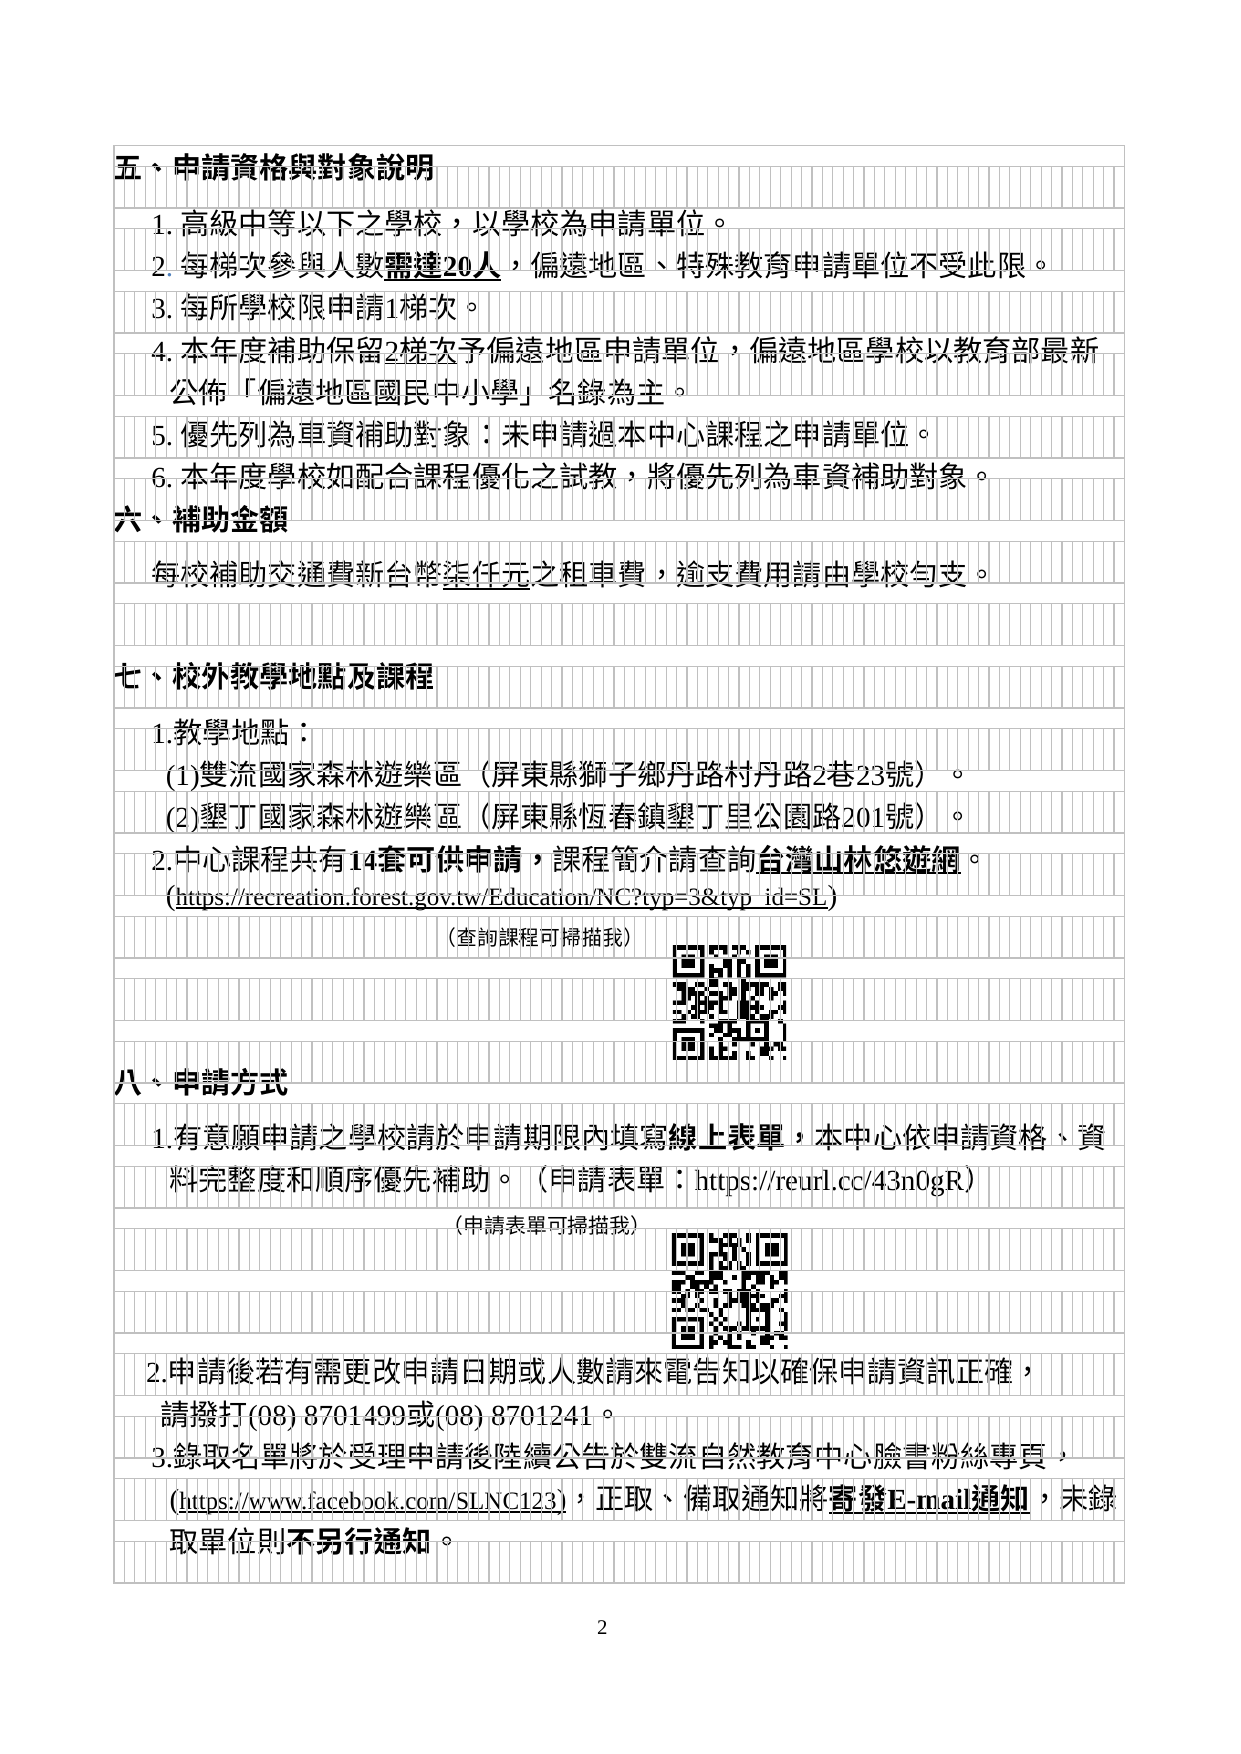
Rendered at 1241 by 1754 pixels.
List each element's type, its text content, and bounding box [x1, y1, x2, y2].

text （申請表單可掃描我） [323, 1292, 332, 1332]
text 3. 每所學校限申請1梯次。 [927, 292, 936, 327]
text （申請表單可掃描我） [594, 1229, 603, 1270]
text 1.教學地點： [1052, 729, 1061, 752]
text （申請表單可掃描我） [427, 1229, 436, 1270]
picture [781, 945, 787, 957]
text （查詢課程可掃描我） [219, 917, 228, 957]
text （查詢課程可掃描我） [1073, 979, 1082, 1020]
text 六、補助金額 [1094, 496, 1103, 520]
text （申請表單可掃描我） [979, 1229, 988, 1270]
text （申請表單可掃描我） [813, 1229, 822, 1270]
text 1.教學地點： [156, 729, 166, 752]
text 八、申請方式 [260, 1059, 270, 1073]
text 六、補助金額 [365, 496, 374, 520]
text 八、申請方式 [167, 1059, 176, 1082]
text （查詢課程可掃描我） [1063, 917, 1072, 957]
text 六、補助金額 [302, 496, 311, 520]
text 七、校外教學地點及課程 [177, 667, 186, 696]
text 1.教學地點： [542, 729, 551, 752]
text 八、申請方式 [688, 1060, 697, 1082]
text 八、申請方式 [1052, 1059, 1061, 1082]
text 六、補助金額 [469, 496, 478, 520]
picture [688, 1292, 697, 1332]
text 八、申請方式 [510, 1059, 520, 1082]
text （申請表單可掃描我） [917, 1292, 926, 1332]
text 3. 每所學校限申請1梯次。 [583, 292, 593, 327]
text （申請表單可掃描我） [427, 1292, 436, 1332]
text （查詢課程可掃描我） [906, 979, 916, 1020]
text （查詢課程可掃描我） [156, 979, 166, 1020]
text （申請表單可掃描我） [1073, 1229, 1082, 1270]
text 七、校外教學地點及課程 [1031, 667, 1041, 696]
text 3. 每所學校限申請1梯次。 [219, 292, 228, 327]
text 八、申請方式 [781, 1059, 791, 1082]
text 七、校外教學地點及課程 [604, 667, 613, 696]
text 1.教學地點： [583, 729, 593, 752]
text （申請表單可掃描我） [500, 1292, 509, 1332]
text 1.教學地點： [792, 729, 801, 752]
text （申請表單可掃描我） [490, 1292, 499, 1332]
text （申請表單可掃描我） [990, 1292, 999, 1332]
text 七、校外教學地點及課程 [938, 667, 947, 696]
text （申請表單可掃描我） [406, 1229, 416, 1270]
text （申請表單可掃描我） [344, 1229, 353, 1270]
text （查詢課程可掃描我） [823, 979, 832, 1020]
text （申請表單可掃描我） [292, 1229, 301, 1270]
text 3. 每所學校限申請1梯次。 [958, 292, 968, 327]
text 七、校外教學地點及課程 [781, 667, 791, 696]
text （申請表單可掃描我） [198, 1229, 207, 1270]
text 3. 每所學校限申請1梯次。 [1021, 292, 1030, 327]
text 3. 每所學校限申請1梯次。 [969, 292, 978, 327]
text 六、補助金額 [719, 496, 728, 520]
text 1.教學地點： [292, 729, 301, 752]
text （查詢課程可掃描我） [625, 917, 634, 957]
text 1.教學地點： [760, 729, 770, 752]
picture [688, 1042, 697, 1060]
text （查詢課程可掃描我） [635, 917, 645, 957]
text 1.教學地點： [979, 729, 988, 752]
text （查詢課程可掃描我） [927, 917, 936, 957]
text 六、補助金額 [625, 496, 634, 520]
text （申請表單可掃描我） [542, 1229, 551, 1270]
text （申請表單可掃描我） [1052, 1229, 1061, 1270]
text 六、補助金額 [354, 496, 363, 520]
text 八、申請方式 [625, 1059, 634, 1082]
text （申請表單可掃描我） [510, 1229, 520, 1270]
text 1.教學地點： [375, 729, 384, 752]
text 1.教學地點： [260, 729, 270, 752]
text （查詢課程可掃描我） [833, 979, 843, 1020]
text 七、校外教學地點及課程 [948, 667, 957, 696]
text （申請表單可掃描我） [156, 1292, 166, 1332]
text （申請表單可掃描我） [823, 1229, 832, 1270]
text （申請表單可掃描我） [802, 1229, 811, 1270]
text 八、申請方式 [125, 1059, 134, 1082]
text 3. 每所學校限申請1梯次。 [151, 285, 1124, 291]
text 八、申請方式 [240, 1059, 249, 1073]
text 七、校外教學地點及課程 [625, 667, 634, 696]
text 六、補助金額 [208, 496, 218, 520]
text （申請表單可掃描我） [646, 1229, 655, 1270]
text （查詢課程可掃描我） [906, 917, 916, 957]
text 3. 每所學校限申請1梯次。 [844, 292, 853, 327]
text 八、申請方式 [656, 1059, 666, 1082]
text （申請表單可掃描我） [788, 1271, 1124, 1291]
text （查詢課程可掃描我） [948, 979, 957, 1020]
text （申請表單可掃描我） [271, 1229, 280, 1270]
text 3. 每所學校限申請1梯次。 [490, 292, 499, 327]
picture [671, 1292, 676, 1332]
text 六、補助金額 [177, 496, 186, 518]
text （查詢課程可掃描我） [646, 979, 655, 1020]
text （申請表單可掃描我） [438, 1292, 447, 1332]
text 六、補助金額 [760, 496, 770, 520]
text （申請表單可掃描我） [583, 1229, 593, 1270]
text （查詢課程可掃描我） [896, 917, 905, 957]
text （查詢課程可掃描我） [208, 917, 218, 957]
text （查詢課程可掃描我） [271, 979, 280, 1020]
text 3. 每所學校限申請1梯次。 [948, 292, 957, 327]
text （查詢課程可掃描我） [448, 979, 457, 1020]
picture [698, 1292, 707, 1332]
text （查詢課程可掃描我） [1010, 917, 1020, 957]
text （申請表單可掃描我） [1094, 1229, 1103, 1270]
text 六、補助金額 [125, 496, 134, 513]
text 六、補助金額 [563, 496, 572, 520]
text （查詢課程可掃描我） [427, 979, 436, 1020]
text （申請表單可掃描我） [250, 1229, 259, 1270]
text （申請表單可掃描我） [844, 1229, 853, 1270]
picture [729, 1292, 738, 1332]
text 1. 高級中等以下之學校，以學校為申請單位。 [538, 209, 601, 228]
text 1.教學地點： [917, 729, 926, 752]
text 六、補助金額 [1063, 496, 1072, 520]
text （查詢課程可掃描我） [302, 917, 311, 957]
text （查詢課程可掃描我） [510, 917, 520, 957]
text （查詢課程可掃描我） [396, 979, 405, 1020]
text （查詢課程可掃描我） [750, 917, 759, 945]
text （查詢課程可掃描我） [990, 917, 999, 957]
text 八、申請方式 [1083, 1059, 1093, 1082]
text （查詢課程可掃描我） [1042, 917, 1051, 957]
text （申請表單可掃描我） [615, 1229, 624, 1270]
text （查詢課程可掃描我） [969, 917, 978, 957]
text （查詢課程可掃描我） [365, 979, 374, 1020]
text 1.教學地點： [625, 729, 634, 752]
text （申請表單可掃描我） [510, 1292, 520, 1332]
text （查詢課程可掃描我） [531, 979, 541, 1020]
text 八、申請方式 [969, 1059, 978, 1082]
picture [719, 1233, 728, 1270]
text 1.教學地點： [281, 729, 291, 752]
text （查詢課程可掃描我） [563, 979, 572, 1020]
text 七、校外教學地點及課程 [833, 667, 843, 696]
text 1. 高級中等以下之學校，以學校為申請單位。 [283, 209, 419, 228]
text 七、校外教學地點及課程 [542, 667, 551, 696]
text 3. 每所學校限申請1梯次。 [1000, 292, 1009, 327]
text 七、校外教學地點及課程 [563, 667, 572, 696]
text 1.教學地點： [729, 729, 738, 752]
text （申請表單可掃描我） [229, 1229, 238, 1270]
text （申請表單可掃描我） [188, 1292, 197, 1332]
picture [771, 979, 780, 1020]
text 3. 每所學校限申請1梯次。 [1042, 292, 1051, 327]
picture [677, 1233, 686, 1270]
text （查詢課程可掃描我） [542, 979, 551, 1020]
text （查詢課程可掃描我） [354, 979, 363, 1020]
text （申請表單可掃描我） [260, 1229, 270, 1270]
text （查詢課程可掃描我） [885, 979, 895, 1020]
text （申請表單可掃描我） [188, 1229, 197, 1270]
text 八、申請方式 [281, 1059, 291, 1082]
text （申請表單可掃描我） [788, 1334, 1124, 1349]
text （查詢課程可掃描我） [521, 979, 530, 1020]
text （查詢課程可掃描我） [990, 979, 999, 1020]
text （查詢課程可掃描我） [438, 917, 447, 957]
text 六、補助金額 [1021, 496, 1030, 520]
text （查詢課程可掃描我） [198, 979, 207, 1020]
text 八、申請方式 [823, 1059, 832, 1082]
text 八、申請方式 [531, 1059, 541, 1082]
text 1.教學地點： [229, 729, 238, 752]
text （查詢課程可掃描我） [375, 979, 384, 1020]
text （申請表單可掃描我） [969, 1292, 978, 1332]
text （查詢課程可掃描我） [760, 917, 770, 945]
picture [760, 1233, 770, 1270]
text 八、申請方式 [135, 1059, 145, 1082]
text 3.錄取名單將於受理申請後陸續公告於雙流自然教育中心臉書粉絲專頁， (https://www.facebook.com/SLNC123)，正取、備取通知將寄發E-mail通知，未錄取單位則不另行通知。 [151, 1521, 1124, 1541]
picture [671, 1271, 788, 1291]
text 八、申請方式 [604, 1059, 613, 1082]
text （查詢課程可掃描我） [260, 979, 270, 1020]
text 六、補助金額 [406, 496, 416, 520]
text 八、申請方式 [229, 1059, 238, 1082]
text 1.教學地點： [646, 729, 655, 752]
text （查詢課程可掃描我） [552, 979, 561, 1020]
text （申請表單可掃描我） [365, 1292, 374, 1332]
text （查詢課程可掃描我） [844, 917, 853, 957]
text 3. 每所學校限申請1梯次。 [354, 292, 363, 327]
text （查詢課程可掃描我） [198, 917, 207, 957]
text 七、校外教學地點及課程 [792, 667, 801, 696]
picture [750, 979, 759, 1020]
picture [688, 1233, 697, 1270]
text （查詢課程可掃描我） [1063, 979, 1072, 1020]
text （申請表單可掃描我） [1073, 1292, 1082, 1332]
text （申請表單可掃描我） [417, 1229, 426, 1270]
text （申請表單可掃描我） [792, 1292, 801, 1332]
picture [708, 945, 718, 957]
text （查詢課程可掃描我） [792, 979, 801, 1020]
text （查詢課程可掃描我） [885, 917, 895, 957]
text 七、校外教學地點及課程 [531, 667, 541, 696]
text 七、校外教學地點及課程 [969, 667, 978, 696]
text 六、補助金額 [1031, 496, 1041, 520]
text （申請表單可掃描我） [906, 1229, 916, 1270]
text 八、申請方式 [865, 1059, 874, 1082]
text 八、申請方式 [677, 1060, 686, 1082]
text （申請表單可掃描我） [1115, 1292, 1124, 1332]
text 1.教學地點： [1063, 729, 1072, 752]
text 1.教學地點： [1094, 729, 1103, 752]
text 六、補助金額 [115, 521, 1124, 539]
text （申請表單可掃描我） [958, 1229, 968, 1270]
text 七、校外教學地點及課程 [958, 667, 968, 696]
text 3. 每所學校限申請1梯次。 [458, 292, 468, 327]
picture [781, 1042, 787, 1060]
text （申請表單可掃描我） [250, 1292, 259, 1332]
text （查詢課程可掃描我） [438, 979, 447, 1020]
text （申請表單可掃描我） [479, 1229, 488, 1270]
text 1.教學地點： [688, 729, 697, 752]
text 六、補助金額 [375, 496, 384, 520]
text 七、校外教學地點及課程 [646, 667, 655, 696]
text 3. 每所學校限申請1梯次。 [510, 292, 520, 327]
text （申請表單可掃描我） [1052, 1292, 1061, 1332]
text 3. 每所學校限申請1梯次。 [469, 292, 478, 327]
text 六、補助金額 [938, 496, 947, 520]
text 八、申請方式 [646, 1059, 655, 1082]
text 八、申請方式 [469, 1059, 478, 1082]
text 3. 每所學校限申請1梯次。 [1052, 292, 1061, 327]
text 七、校外教學地點及課程 [510, 667, 520, 696]
text 3. 每所學校限申請1梯次。 [271, 292, 280, 327]
text 1.教學地點： [635, 729, 645, 752]
text （查詢課程可掃描我） [854, 979, 863, 1020]
text 七、校外教學地點及課程 [490, 667, 499, 696]
text （申請表單可掃描我） [271, 1292, 280, 1332]
text （申請表單可掃描我） [885, 1229, 895, 1270]
text 七、校外教學地點及課程 [865, 667, 874, 696]
text 1.教學地點： [1042, 729, 1051, 752]
text （查詢課程可掃描我） [1115, 917, 1124, 957]
text （申請表單可掃描我） [875, 1292, 884, 1332]
text （查詢課程可掃描我） [1000, 979, 1009, 1020]
picture [750, 1292, 759, 1332]
picture [677, 945, 686, 957]
text （查詢課程可掃描我） [594, 979, 603, 1020]
text （申請表單可掃描我） [458, 1292, 468, 1332]
text （查詢課程可掃描我） [229, 917, 238, 957]
text 六、補助金額 [948, 496, 957, 520]
text 七、校外教學地點及課程 [760, 667, 770, 696]
text 八、申請方式 [1031, 1059, 1041, 1082]
text 3. 每所學校限申請1梯次。 [177, 292, 186, 327]
text 八、申請方式 [813, 1059, 822, 1082]
text 八、申請方式 [250, 1059, 259, 1082]
text 1.教學地點： [438, 729, 447, 752]
text 1.教學地點： [396, 729, 405, 752]
text 八、申請方式 [990, 1059, 999, 1082]
text （申請表單可掃描我） [865, 1292, 874, 1332]
text 六、補助金額 [156, 496, 166, 520]
text 六、補助金額 [688, 496, 697, 520]
text （查詢課程可掃描我） [531, 917, 541, 957]
text （查詢課程可掃描我） [188, 979, 197, 1020]
text 3. 每所學校限申請1梯次。 [740, 292, 749, 327]
text （查詢課程可掃描我） [552, 917, 561, 957]
text （申請表單可掃描我） [583, 1292, 593, 1332]
text 3. 每所學校限申請1梯次。 [167, 292, 176, 327]
text 3. 每所學校限申請1梯次。 [677, 292, 686, 327]
text （申請表單可掃描我） [573, 1229, 582, 1270]
picture [708, 1233, 718, 1270]
text （查詢課程可掃描我） [979, 917, 988, 957]
text （查詢課程可掃描我） [302, 979, 311, 1020]
text （申請表單可掃描我） [927, 1229, 936, 1270]
text （查詢課程可掃描我） [573, 917, 582, 957]
text 八、申請方式 [302, 1059, 311, 1082]
text （申請表單可掃描我） [1010, 1229, 1020, 1270]
text （申請表單可掃描我） [802, 1292, 811, 1332]
text 六、補助金額 [792, 496, 801, 520]
text （查詢課程可掃描我） [240, 979, 249, 1020]
text （申請表單可掃描我） [354, 1292, 363, 1332]
text 3. 每所學校限申請1梯次。 [813, 292, 822, 327]
text （查詢課程可掃描我） [510, 979, 520, 1020]
text 七、校外教學地點及課程 [719, 667, 728, 696]
text 六、補助金額 [500, 496, 509, 520]
text （申請表單可掃描我） [375, 1229, 384, 1270]
text （查詢課程可掃描我） [1083, 979, 1093, 1020]
text （查詢課程可掃描我） [787, 959, 1124, 978]
text （查詢課程可掃描我） [844, 979, 853, 1020]
text 七、校外教學地點及課程 [1052, 667, 1061, 696]
text （申請表單可掃描我） [906, 1292, 916, 1332]
text （申請表單可掃描我） [323, 1229, 332, 1270]
text 六、補助金額 [229, 496, 238, 520]
text （查詢課程可掃描我） [365, 917, 374, 957]
text 八、申請方式 [344, 1059, 353, 1082]
text （查詢課程可掃描我） [813, 979, 822, 1020]
text 1.教學地點： [677, 729, 686, 752]
text （查詢課程可掃描我） [979, 979, 988, 1020]
text 1. 高級中等以下之學校，以學校為申請單位。 [254, 209, 286, 228]
text （申請表單可掃描我） [1115, 1229, 1124, 1270]
text 七、校外教學地點及課程 [1104, 667, 1113, 696]
text （查詢課程可掃描我） [1010, 979, 1020, 1020]
text 1.教學地點： [365, 729, 374, 752]
text 八、申請方式 [958, 1059, 968, 1082]
text （查詢課程可掃描我） [1052, 917, 1061, 957]
text 3. 每所學校限申請1梯次。 [344, 292, 353, 327]
text 六、補助金額 [313, 496, 322, 520]
text （查詢課程可掃描我） [219, 979, 228, 1020]
text （申請表單可掃描我） [302, 1229, 311, 1270]
text （查詢課程可掃描我） [260, 917, 270, 957]
text 六、補助金額 [438, 496, 447, 520]
picture [771, 1042, 780, 1060]
text 六、補助金額 [750, 496, 759, 520]
picture [672, 979, 676, 1020]
text 六、補助金額 [896, 496, 905, 520]
text 3. 每所學校限申請1梯次。 [979, 292, 988, 327]
text 八、申請方式 [573, 1059, 582, 1082]
text （查詢課程可掃描我） [938, 917, 947, 957]
text 1.教學地點： [698, 729, 707, 752]
text 3. 每所學校限申請1梯次。 [1010, 292, 1020, 327]
picture [781, 1233, 788, 1270]
text （申請表單可掃描我） [979, 1292, 988, 1332]
text （申請表單可掃描我） [1083, 1229, 1093, 1270]
text （申請表單可掃描我） [313, 1229, 322, 1270]
text （申請表單可掃描我） [938, 1229, 947, 1270]
text （申請表單可掃描我） [344, 1292, 353, 1332]
text 六、補助金額 [1052, 496, 1061, 520]
text 六、補助金額 [604, 496, 613, 520]
text 五、申請資格與對象說明 [115, 146, 1124, 166]
text 1.教學地點： [990, 729, 999, 752]
text （申請表單可掃描我） [448, 1292, 457, 1332]
picture [698, 1233, 707, 1270]
text 3. 每所學校限申請1梯次。 [531, 292, 541, 327]
text （查詢課程可掃描我） [1000, 917, 1009, 957]
picture [740, 1042, 749, 1060]
picture [672, 945, 676, 957]
text 1.教學地點： [1083, 729, 1093, 752]
text 七、校外教學地點及課程 [1021, 667, 1030, 696]
text 六、補助金額 [1104, 496, 1113, 520]
text 七、校外教學地點及課程 [875, 667, 884, 696]
text 八、申請方式 [854, 1059, 863, 1082]
text (https://recreation.forest.gov.tw/Education/NC?typ=3&typ_id=SL) [151, 896, 1124, 912]
text 六、補助金額 [698, 496, 707, 520]
picture [698, 979, 707, 1020]
text （申請表單可掃描我） [531, 1232, 541, 1270]
text 六、補助金額 [729, 496, 738, 520]
text 3. 每所學校限申請1梯次。 [688, 292, 697, 327]
text 1.教學地點： [1073, 729, 1082, 752]
text 八、申請方式 [635, 1059, 645, 1082]
text 1.教學地點： [802, 729, 811, 752]
text 2.申請後若有需更改申請日期或人數請來電告知以確保申請資訊正確， [138, 1349, 1124, 1353]
picture [671, 1233, 676, 1270]
text 七、校外教學地點及課程 [594, 667, 603, 696]
text （申請表單可掃描我） [469, 1229, 478, 1270]
text 八、申請方式 [740, 1060, 749, 1082]
text （查詢課程可掃描我） [375, 917, 384, 957]
text 3. 每所學校限申請1梯次。 [833, 292, 843, 327]
text 七、校外教學地點及課程 [521, 667, 530, 696]
text 1.教學地點： [833, 729, 843, 752]
text 1.教學地點： [479, 729, 488, 752]
text （申請表單可掃描我） [167, 1229, 176, 1270]
text 3. 每所學校限申請1梯次。 [1094, 292, 1103, 327]
text （申請表單可掃描我） [958, 1292, 968, 1332]
text （查詢課程可掃描我） [406, 917, 416, 957]
text （查詢課程可掃描我） [813, 917, 822, 957]
text 1.教學地點： [1031, 729, 1041, 752]
text 1.教學地點： [573, 729, 582, 752]
text （查詢課程可掃描我） [625, 979, 634, 1020]
text 六、補助金額 [885, 496, 895, 520]
text （查詢課程可掃描我） [917, 979, 926, 1020]
text 3. 每所學校限申請1梯次。 [875, 292, 884, 327]
text （查詢課程可掃描我） [229, 979, 238, 1020]
text （申請表單可掃描我） [151, 1271, 671, 1291]
text （申請表單可掃描我） [490, 1229, 499, 1270]
text 七、校外教學地點及課程 [927, 667, 936, 696]
text 六、補助金額 [417, 496, 426, 520]
text 六、補助金額 [510, 496, 520, 520]
text 1.教學地點： [771, 729, 780, 752]
text （申請表單可掃描我） [479, 1292, 488, 1332]
text （查詢課程可掃描我） [151, 1021, 672, 1041]
text 七、校外教學地點及課程 [458, 667, 468, 696]
picture [677, 979, 686, 1020]
text 八、申請方式 [1000, 1059, 1009, 1082]
text 七、校外教學地點及課程 [500, 667, 509, 696]
text 1.教學地點： [313, 729, 322, 752]
text 七、校外教學地點及課程 [1083, 667, 1093, 696]
text （申請表單可掃描我） [302, 1292, 311, 1332]
text 3. 每所學校限申請1梯次。 [396, 292, 405, 327]
text 八、申請方式 [365, 1059, 374, 1082]
text 八、申請方式 [333, 1059, 343, 1082]
text 七、校外教學地點及課程 [1042, 667, 1051, 696]
text 1.教學地點： [198, 729, 207, 752]
text 八、申請方式 [896, 1059, 905, 1082]
picture [760, 1292, 770, 1332]
text 八、申請方式 [750, 1060, 759, 1082]
text 八、申請方式 [448, 1059, 457, 1082]
text （申請表單可掃描我） [281, 1292, 291, 1332]
text 六、補助金額 [917, 496, 926, 520]
text （申請表單可掃描我） [896, 1229, 905, 1270]
text （申請表單可掃描我） [854, 1292, 863, 1332]
text （查詢課程可掃描我） [969, 979, 978, 1020]
text 八、申請方式 [521, 1059, 530, 1082]
text （申請表單可掃描我） [219, 1229, 228, 1270]
text 七、校外教學地點及課程 [740, 667, 749, 696]
text （申請表單可掃描我） [781, 1229, 791, 1270]
text 七、校外教學地點及課程 [167, 667, 176, 696]
text （查詢課程可掃描我） [313, 917, 322, 957]
text 六、補助金額 [271, 496, 280, 520]
text 八、申請方式 [948, 1059, 957, 1082]
text 八、申請方式 [1094, 1059, 1103, 1082]
picture [740, 1292, 749, 1332]
text （查詢課程可掃描我） [1104, 979, 1113, 1020]
text （申請表單可掃描我） [865, 1229, 874, 1270]
picture [677, 1292, 686, 1332]
text 3. 每所學校限申請1梯次。 [938, 292, 947, 327]
text 六、補助金額 [927, 496, 936, 520]
text （查詢課程可掃描我） [1042, 979, 1051, 1020]
text 1.教學地點： [552, 729, 561, 752]
text 1.教學地點： [510, 729, 520, 752]
text 3. 每所學校限申請1梯次。 [479, 292, 488, 327]
text （查詢課程可掃描我） [177, 917, 186, 957]
text 1.教學地點： [896, 729, 905, 752]
text （查詢課程可掃描我） [771, 917, 780, 945]
picture [771, 1292, 780, 1332]
text 3. 每所學校限申請1梯次。 [552, 292, 561, 327]
text （查詢課程可掃描我） [573, 979, 582, 1020]
text （查詢課程可掃描我） [1094, 917, 1103, 957]
text 八、申請方式 [583, 1059, 593, 1082]
picture [729, 979, 738, 1020]
text 六、補助金額 [677, 496, 686, 520]
text 七、校外教學地點及課程 [156, 667, 166, 696]
text 1.教學地點： [1115, 729, 1124, 752]
text 八、申請方式 [500, 1059, 509, 1082]
text 六、補助金額 [292, 496, 301, 520]
text （查詢課程可掃描我） [417, 979, 426, 1020]
text 3. 每所學校限申請1梯次。 [729, 292, 738, 327]
text 八、申請方式 [313, 1059, 322, 1082]
text 3. 每所學校限申請1梯次。 [792, 292, 801, 327]
text 七、校外教學地點及課程 [198, 667, 207, 696]
text （申請表單可掃描我） [281, 1229, 291, 1270]
text 六、補助金額 [823, 496, 832, 520]
text 3. 每所學校限申請1梯次。 [1073, 292, 1082, 327]
picture [750, 1042, 759, 1060]
text 1.教學地點： [1000, 729, 1009, 752]
text 六、補助金額 [708, 496, 718, 520]
text 六、補助金額 [479, 496, 488, 520]
picture [719, 1292, 728, 1332]
text 六、補助金額 [385, 496, 395, 520]
text 七、校外教學地點及課程 [583, 667, 593, 696]
text 1.教學地點： [448, 729, 457, 752]
text （申請表單可掃描我） [1094, 1292, 1103, 1332]
text （申請表單可掃描我） [542, 1292, 551, 1332]
text （申請表單可掃描我） [1021, 1292, 1030, 1332]
text 3. 每所學校限申請1梯次。 [292, 292, 301, 327]
text （查詢課程可掃描我） [1021, 917, 1030, 957]
text 八、申請方式 [833, 1059, 843, 1082]
text 3. 每所學校限申請1梯次。 [635, 292, 645, 327]
text （申請表單可掃描我） [563, 1229, 572, 1270]
picture [760, 1042, 770, 1060]
text 七、校外教學地點及課程 [1073, 667, 1082, 696]
text （查詢課程可掃描我） [604, 979, 613, 1020]
text 七、校外教學地點及課程 [1094, 667, 1103, 696]
text （查詢課程可掃描我） [896, 979, 905, 1020]
text 1.教學地點： [563, 729, 572, 752]
text （查詢課程可掃描我） [729, 917, 738, 945]
text 七、校外教學地點及課程 [656, 667, 666, 696]
text 六、補助金額 [333, 496, 343, 520]
text 六、補助金額 [135, 496, 145, 520]
text （查詢課程可掃描我） [646, 917, 655, 957]
text 七、校外教學地點及課程 [750, 667, 759, 696]
text 六、補助金額 [1000, 496, 1009, 520]
picture [781, 1292, 788, 1332]
text 八、申請方式 [979, 1059, 988, 1082]
text 六、補助金額 [1042, 496, 1051, 520]
text （申請表單可掃描我） [469, 1292, 478, 1332]
text （查詢課程可掃描我） [708, 917, 718, 945]
text （查詢課程可掃描我） [667, 917, 676, 957]
text 八、申請方式 [156, 1059, 166, 1082]
text （申請表單可掃描我） [1010, 1292, 1020, 1332]
text （查詢課程可掃描我） [667, 979, 672, 1020]
text （查詢課程可掃描我） [167, 979, 176, 1020]
text （申請表單可掃描我） [969, 1229, 978, 1270]
text （查詢課程可掃描我） [1031, 917, 1041, 957]
text 七、校外教學地點及課程 [729, 667, 738, 696]
text （申請表單可掃描我） [198, 1292, 207, 1332]
text 八、申請方式 [396, 1059, 405, 1082]
text 八、申請方式 [198, 1059, 207, 1082]
picture [708, 979, 718, 1020]
text 4. 本年度補助保留2梯次予偏遠地區申請單位，偏遠地區學校以教育部最新公佈「偏遠地區國民中小學」名錄為主。 [151, 396, 1124, 412]
text 八、申請方式 [771, 1060, 780, 1082]
text 3. 每所學校限申請1梯次。 [260, 292, 270, 327]
text 七、校外教學地點及課程 [250, 667, 259, 696]
picture [750, 945, 759, 957]
text （查詢課程可掃描我） [917, 917, 926, 957]
text 六、補助金額 [219, 496, 228, 511]
text 七、校外教學地點及課程 [1115, 667, 1124, 696]
text （查詢課程可掃描我） [156, 917, 166, 957]
text 八、申請方式 [292, 1059, 301, 1082]
text 七、校外教學地點及課程 [281, 667, 291, 696]
text 六、補助金額 [1010, 496, 1020, 520]
text （申請表單可掃描我） [1063, 1229, 1072, 1270]
text （查詢課程可掃描我） [344, 917, 353, 957]
text （查詢課程可掃描我） [865, 979, 874, 1020]
text （查詢課程可掃描我） [823, 917, 832, 957]
text 2.中心課程共有14套可供申請，課程簡介請查詢台灣山林悠遊網。 [151, 836, 1124, 853]
text 1.教學地點： [813, 729, 822, 752]
text 七、校外教學地點及課程 [375, 667, 384, 696]
text 八、申請方式 [802, 1059, 811, 1082]
text 八、申請方式 [875, 1059, 884, 1082]
text 1.教學地點： [656, 729, 666, 752]
text （查詢課程可掃描我） [151, 959, 672, 978]
text （查詢課程可掃描我） [1083, 917, 1093, 957]
text 1.教學地點： [927, 729, 936, 752]
picture [688, 979, 697, 1020]
text 3. 每所學校限申請1梯次。 [427, 292, 436, 327]
text 七、校外教學地點及課程 [771, 667, 780, 696]
text 1.教學地點： [427, 729, 436, 752]
text （查詢課程可掃描我） [656, 917, 666, 957]
text （申請表單可掃描我） [813, 1292, 822, 1332]
text 八、申請方式 [885, 1059, 895, 1082]
text （查詢課程可掃描我） [385, 979, 395, 1020]
text 七、校外教學地點及課程 [708, 667, 718, 696]
text 1.教學地點： [323, 729, 332, 752]
text 六、補助金額 [740, 496, 749, 520]
text （申請表單可掃描我） [573, 1292, 582, 1332]
text 1.教學地點： [906, 729, 916, 752]
text 3. 每所學校限申請1梯次。 [229, 292, 238, 327]
text 2. 每梯次參與人數需達20人，偏遠地區、特殊教育申請單位不受此限。 [151, 271, 1124, 285]
text 1.教學地點： [740, 729, 749, 752]
text 6. 本年度學校如配合課程優化之試教，將優先列為車資補助對象。 [151, 459, 1124, 478]
text 七、校外教學地點及課程 [313, 667, 322, 696]
text 八、申請方式 [552, 1059, 561, 1082]
text 3. 每所學校限申請1梯次。 [750, 292, 759, 327]
text 3. 每所學校限申請1梯次。 [521, 292, 530, 327]
text 1.教學地點： [958, 729, 968, 752]
text 八、申請方式 [375, 1059, 384, 1082]
text （查詢課程可掃描我） [948, 917, 957, 957]
text （查詢課程可掃描我） [927, 979, 936, 1020]
text （查詢課程可掃描我） [500, 979, 509, 1020]
text 1.教學地點： [604, 729, 613, 752]
text 六、補助金額 [552, 496, 561, 520]
text 八、申請方式 [208, 1059, 218, 1082]
text （查詢課程可掃描我） [427, 917, 436, 957]
text （申請表單可掃描我） [1031, 1229, 1041, 1270]
text 1.教學地點： [719, 729, 728, 752]
text （申請表單可掃描我） [656, 1229, 666, 1270]
text 八、申請方式 [667, 1059, 676, 1082]
text （查詢課程可掃描我） [188, 917, 197, 957]
text 六、補助金額 [115, 496, 124, 513]
picture [740, 1233, 749, 1270]
text 七、校外教學地點及課程 [1000, 667, 1009, 696]
text 八、申請方式 [1115, 1059, 1124, 1082]
text 七、校外教學地點及課程 [635, 667, 645, 696]
text （申請表單可掃描我） [240, 1292, 249, 1332]
text 1.教學地點： [948, 729, 957, 752]
text 1.教學地點： [151, 709, 1124, 728]
text （查詢課程可掃描我） [740, 917, 749, 945]
text 六、補助金額 [646, 496, 655, 520]
text 六、補助金額 [1083, 496, 1093, 520]
text 3. 每所學校限申請1梯次。 [385, 292, 395, 327]
text （查詢課程可掃描我） [677, 917, 686, 945]
text 1.教學地點： [615, 729, 624, 752]
text 1.教學地點： [354, 729, 363, 752]
text 六、補助金額 [427, 496, 436, 520]
text （申請表單可掃描我） [635, 1229, 645, 1270]
text 3. 每所學校限申請1梯次。 [323, 292, 332, 327]
text 3. 每所學校限申請1梯次。 [1104, 292, 1113, 327]
picture [729, 945, 738, 957]
text 六、補助金額 [583, 496, 593, 520]
text （申請表單可掃描我） [854, 1229, 863, 1270]
text 七、校外教學地點及課程 [115, 654, 1124, 666]
text 3. 每所學校限申請1梯次。 [563, 292, 572, 327]
picture [719, 1042, 728, 1060]
text （申請表單可掃描我） [990, 1229, 999, 1270]
text （申請表單可掃描我） [458, 1229, 468, 1270]
text 六、補助金額 [1073, 496, 1082, 520]
text （查詢課程可掃描我） [396, 917, 405, 957]
text 八、申請方式 [906, 1059, 916, 1082]
text （查詢課程可掃描我） [333, 979, 343, 1020]
text 3. 每所學校限申請1梯次。 [302, 292, 311, 327]
picture [698, 945, 707, 957]
text 3. 每所學校限申請1梯次。 [719, 292, 728, 327]
text 3. 每所學校限申請1梯次。 [854, 292, 863, 327]
text （查詢課程可掃描我） [875, 979, 884, 1020]
picture [708, 1042, 718, 1060]
picture [672, 959, 787, 978]
text 3. 每所學校限申請1梯次。 [448, 292, 457, 327]
text （查詢課程可掃描我） [469, 979, 478, 1020]
text 3. 每所學校限申請1梯次。 [573, 292, 582, 327]
text 六、補助金額 [781, 496, 791, 520]
text （申請表單可掃描我） [1104, 1292, 1113, 1332]
text 六、補助金額 [448, 496, 457, 520]
text （申請表單可掃描我） [625, 1292, 634, 1332]
text （申請表單可掃描我） [396, 1292, 405, 1332]
text （申請表單可掃描我） [844, 1292, 853, 1332]
text （查詢課程可掃描我） [177, 979, 186, 1020]
text 3. 每所學校限申請1梯次。 [771, 292, 780, 327]
text （查詢課程可掃描我） [490, 917, 499, 957]
text 八、申請方式 [1010, 1059, 1020, 1082]
text 3. 每所學校限申請1梯次。 [885, 292, 895, 327]
picture [740, 979, 749, 1020]
text 3.錄取名單將於受理申請後陸續公告於雙流自然教育中心臉書粉絲專頁， (https://www.facebook.com/SLNC123)，正取、備取通知將寄發E-mail通知，未錄取單位則不另行通知。 [151, 1459, 1124, 1478]
text 1.教學地點： [865, 729, 874, 752]
text （申請表單可掃描我） [333, 1292, 343, 1332]
text （申請表單可掃描我） [646, 1292, 655, 1332]
text 1.教學地點： [708, 729, 718, 752]
text 七、校外教學地點及課程 [813, 667, 822, 696]
text 八、申請方式 [115, 1059, 124, 1082]
text 六、補助金額 [802, 496, 811, 520]
text 六、補助金額 [1115, 496, 1124, 520]
text 八、申請方式 [1104, 1059, 1113, 1082]
text 六、補助金額 [635, 496, 645, 520]
text 八、申請方式 [1021, 1059, 1030, 1082]
text 八、申請方式 [719, 1060, 728, 1082]
text 六、補助金額 [875, 496, 884, 520]
picture [771, 1233, 780, 1270]
text （申請表單可掃描我） [396, 1229, 405, 1270]
text 六、補助金額 [594, 496, 603, 520]
text （申請表單可掃描我） [948, 1292, 957, 1332]
text 1.教學地點： [875, 729, 884, 752]
text 七、校外教學地點及課程 [885, 667, 895, 696]
text 八、申請方式 [323, 1059, 332, 1082]
text （申請表單可掃描我） [948, 1229, 957, 1270]
text 3. 每所學校限申請1梯次。 [760, 292, 770, 327]
text 1.教學地點： [594, 729, 603, 752]
text （申請表單可掃描我） [354, 1229, 363, 1270]
text （查詢課程可掃描我） [1021, 979, 1030, 1020]
picture [677, 1042, 686, 1060]
text （查詢課程可掃描我） [656, 979, 666, 1020]
text 3. 每所學校限申請1梯次。 [823, 292, 832, 327]
text 八、申請方式 [729, 1060, 738, 1082]
text 1.教學地點： [344, 729, 353, 752]
text （申請表單可掃描我） [552, 1292, 561, 1332]
picture [698, 1042, 707, 1060]
text （申請表單可掃描我） [927, 1292, 936, 1332]
text 1.教學地點： [302, 729, 311, 752]
text （查詢課程可掃描我） [958, 979, 968, 1020]
text （申請表單可掃描我） [260, 1292, 270, 1332]
text （申請表單可掃描我） [313, 1292, 322, 1332]
text （查詢課程可掃描我） [615, 917, 624, 957]
text 六、補助金額 [667, 496, 676, 520]
text 1.有意願申請之學校請於申請期限內填寫線上表單，本中心依申請資格、資料完整度和順序優先補助。（申請表單：https://reurl.cc/43n0gR） [151, 1146, 1124, 1166]
text （查詢課程可掃描我） [271, 917, 280, 957]
text （申請表單可掃描我） [1000, 1292, 1009, 1332]
text 七、校外教學地點及課程 [438, 667, 447, 696]
text （申請表單可掃描我） [292, 1292, 301, 1332]
text 1.教學地點： [417, 729, 426, 752]
text 八、申請方式 [708, 1060, 718, 1082]
text （申請表單可掃描我） [1042, 1229, 1051, 1270]
text （申請表單可掃描我） [1000, 1229, 1009, 1270]
text 七、校外教學地點及課程 [896, 667, 905, 696]
text （查詢課程可掃描我） [281, 917, 291, 957]
text 3. 每所學校限申請1梯次。 [156, 292, 166, 327]
text 六、補助金額 [865, 496, 874, 520]
text 1.教學地點： [240, 731, 249, 752]
text 七、校外教學地點及課程 [823, 667, 832, 696]
text 七、校外教學地點及課程 [344, 667, 353, 696]
text 七、校外教學地點及課程 [615, 667, 624, 696]
text （查詢課程可掃描我） [323, 979, 332, 1020]
text 1.教學地點： [854, 729, 863, 752]
text 六、補助金額 [458, 496, 468, 520]
text 六、補助金額 [771, 496, 780, 520]
text （查詢課程可掃描我） [151, 912, 1124, 916]
text （申請表單可掃描我） [896, 1292, 905, 1332]
text 七、校外教學地點及課程 [906, 667, 916, 696]
text 六、補助金額 [656, 496, 666, 520]
text （申請表單可掃描我） [833, 1229, 843, 1270]
text 八、申請方式 [792, 1059, 801, 1082]
text 1. 高級中等以下之學校，以學校為申請單位。 [604, 209, 1124, 228]
text （查詢課程可掃描我） [313, 979, 322, 1020]
text 3. 每所學校限申請1梯次。 [802, 292, 811, 327]
text （查詢課程可掃描我） [448, 917, 457, 957]
text 八、申請方式 [927, 1059, 936, 1082]
picture [672, 1042, 676, 1060]
text 七、校外教學地點及課程 [427, 667, 436, 696]
text （申請表單可掃描我） [604, 1229, 613, 1270]
text 七、校外教學地點及課程 [698, 667, 707, 696]
text 3. 每所學校限申請1梯次。 [500, 292, 509, 327]
text （查詢課程可掃描我） [250, 917, 259, 957]
text 六、補助金額 [542, 496, 551, 520]
text 八、申請方式 [1042, 1059, 1051, 1082]
text （申請表單可掃描我） [208, 1292, 218, 1332]
text 八、申請方式 [385, 1059, 395, 1082]
text （申請表單可掃描我） [938, 1292, 947, 1332]
text 八、申請方式 [146, 1059, 155, 1082]
text 1.教學地點： [844, 729, 853, 752]
text 八、申請方式 [1073, 1059, 1082, 1082]
text （申請表單可掃描我） [656, 1292, 666, 1332]
text 八、申請方式 [698, 1060, 707, 1082]
text （申請表單可掃描我） [1104, 1229, 1113, 1270]
text （查詢課程可掃描我） [1031, 979, 1041, 1020]
text 八、申請方式 [844, 1059, 853, 1082]
text （申請表單可掃描我） [385, 1229, 395, 1270]
text 4. 本年度補助保留2梯次予偏遠地區申請單位，偏遠地區學校以教育部最新公佈「偏遠地區國民中小學」名錄為主。 [151, 334, 1124, 353]
text 1.教學地點： [531, 729, 541, 752]
text （申請表單可掃描我） [438, 1229, 447, 1270]
text （查詢課程可掃描我） [802, 917, 811, 957]
text （申請表單可掃描我） [177, 1229, 186, 1270]
text （查詢課程可掃描我） [167, 917, 176, 957]
text 七、校外教學地點及課程 [573, 667, 582, 696]
text （查詢課程可掃描我） [292, 979, 301, 1020]
text 3. 每所學校限申請1梯次。 [375, 292, 384, 327]
text （查詢課程可掃描我） [854, 917, 863, 957]
text （申請表單可掃描我） [563, 1292, 572, 1332]
text 六、補助金額 [990, 496, 999, 520]
text （查詢課程可掃描我） [479, 979, 488, 1020]
text （申請表單可掃描我） [177, 1292, 186, 1332]
text （查詢課程可掃描我） [490, 979, 499, 1020]
text （查詢課程可掃描我） [385, 917, 395, 957]
text （申請表單可掃描我） [917, 1229, 926, 1270]
text 1. 高級中等以下之學校，以學校為申請單位。 [151, 209, 251, 228]
text 3. 每所學校限申請1梯次。 [1031, 292, 1041, 327]
text （查詢課程可掃描我） [250, 979, 259, 1020]
text 六、補助金額 [167, 496, 176, 520]
text 1.教學地點： [1104, 729, 1113, 752]
text （查詢課程可掃描我） [406, 979, 416, 1020]
text （查詢課程可掃描我） [792, 917, 801, 957]
text 六、補助金額 [969, 496, 978, 520]
text （申請表單可掃描我） [604, 1292, 613, 1332]
text （申請表單可掃描我） [594, 1292, 603, 1332]
text 七、校外教學地點及課程 [979, 667, 988, 696]
text （查詢課程可掃描我） [958, 917, 968, 957]
text 八、申請方式 [1063, 1059, 1072, 1082]
text 七、校外教學地點及課程 [688, 667, 697, 696]
text （申請表單可掃描我） [167, 1292, 176, 1332]
text （申請表單可掃描我） [406, 1292, 416, 1332]
picture [719, 945, 728, 957]
text （查詢課程可掃描我） [344, 979, 353, 1020]
text （申請表單可掃描我） [521, 1292, 530, 1332]
text (1)雙流國家森林遊樂區（屏東縣獅子鄉丹路村丹路2巷23號）。 [169, 771, 1124, 791]
text 六、補助金額 [344, 496, 353, 520]
text 1.教學地點： [333, 729, 343, 752]
text （申請表單可掃描我） [531, 1292, 541, 1332]
text 六、補助金額 [531, 496, 541, 520]
text 七、校外教學地點及課程 [917, 667, 926, 696]
text 1.教學地點： [823, 729, 832, 752]
picture [750, 1233, 759, 1270]
text 六、補助金額 [906, 496, 916, 520]
text 七、校外教學地點及課程 [469, 667, 478, 696]
text 八、申請方式 [594, 1059, 603, 1082]
text 六、補助金額 [260, 496, 270, 508]
text 3. 每所學校限申請1梯次。 [917, 292, 926, 327]
text （查詢課程可掃描我） [938, 979, 947, 1020]
text 七、校外教學地點及課程 [854, 667, 863, 696]
text 3. 每所學校限申請1梯次。 [781, 292, 791, 327]
text （查詢課程可掃描我） [698, 917, 707, 945]
text （申請表單可掃描我） [885, 1292, 895, 1332]
text （申請表單可掃描我） [333, 1229, 343, 1270]
picture [729, 1042, 738, 1060]
text 八、申請方式 [490, 1059, 499, 1082]
text （申請表單可掃描我） [521, 1229, 530, 1270]
text 3. 每所學校限申請1梯次。 [646, 292, 655, 327]
text 1.教學地點： [1021, 729, 1030, 752]
text 七、校外教學地點及課程 [844, 667, 853, 696]
picture [781, 979, 787, 1020]
text 六、補助金額 [958, 496, 968, 520]
text 3. 每所學校限申請1梯次。 [667, 292, 676, 327]
text （申請表單可掃描我） [1042, 1292, 1051, 1332]
text （查詢課程可掃描我） [354, 917, 363, 957]
text （查詢課程可掃描我） [719, 917, 728, 945]
text 八、申請方式 [563, 1059, 572, 1082]
text (https://recreation.forest.gov.tw/Education/NC?typ=3&typ_id=SL) [205, 896, 663, 907]
text 八、申請方式 [438, 1059, 447, 1082]
text 七、校外教學地點及課程 [802, 667, 811, 696]
text 3. 每所學校限申請1梯次。 [1063, 292, 1072, 327]
text 1.教學地點： [1010, 729, 1020, 752]
text 3. 每所學校限申請1梯次。 [906, 292, 916, 327]
text （查詢課程可掃描我） [208, 979, 218, 1020]
text （申請表單可掃描我） [1063, 1292, 1072, 1332]
text （申請表單可掃描我） [219, 1292, 228, 1332]
text （申請表單可掃描我） [500, 1229, 509, 1270]
text 六、補助金額 [615, 496, 624, 520]
text （申請表單可掃描我） [229, 1292, 238, 1332]
text 每校補助交通費新台幣柒仟元之租車費，逾支費用請由學校勻支。 [151, 584, 1124, 594]
text 1.教學地點： [667, 729, 676, 752]
text （查詢課程可掃描我） [802, 979, 811, 1020]
text 七、校外教學地點及課程 [135, 667, 145, 696]
text 1.教學地點： [167, 729, 176, 752]
text （申請表單可掃描我） [635, 1292, 645, 1332]
text 六、補助金額 [573, 496, 582, 520]
text 六、補助金額 [844, 496, 853, 520]
text 六、補助金額 [813, 496, 822, 520]
text 八、申請方式 [479, 1059, 488, 1082]
text （申請表單可掃描我） [552, 1229, 561, 1270]
text 3. 每所學校限申請1梯次。 [698, 292, 707, 327]
text （查詢課程可掃描我） [688, 917, 697, 945]
text （申請表單可掃描我） [792, 1229, 801, 1270]
text 八、申請方式 [917, 1059, 926, 1082]
picture [729, 1233, 738, 1270]
text （查詢課程可掃描我） [333, 917, 343, 957]
text 八、申請方式 [406, 1059, 416, 1082]
text 六、補助金額 [198, 496, 207, 520]
text 八、申請方式 [938, 1059, 947, 1082]
text （查詢課程可掃描我） [1104, 917, 1113, 957]
text 3. 每所學校限申請1梯次。 [594, 292, 603, 327]
picture [760, 979, 770, 1020]
text 1.教學地點： [469, 729, 478, 752]
text 七、校外教學地點及課程 [479, 667, 488, 696]
text 六、補助金額 [490, 496, 499, 520]
text 1.教學地點： [406, 729, 416, 752]
text （查詢課程可掃描我） [781, 917, 791, 957]
text 1.教學地點： [458, 729, 468, 752]
text 3. 每所學校限申請1梯次。 [1083, 292, 1093, 327]
text （查詢課程可掃描我） [240, 917, 249, 957]
text 1.教學地點： [938, 729, 947, 752]
text 3. 每所學校限申請1梯次。 [615, 292, 624, 327]
text 3. 每所學校限申請1梯次。 [365, 292, 374, 327]
text （查詢課程可掃描我） [292, 917, 301, 957]
text （申請表單可掃描我） [1083, 1292, 1093, 1332]
text 請撥打(08) 8701499或(08) 8701241。 [138, 1396, 1124, 1416]
text （申請表單可掃描我） [151, 1334, 671, 1349]
text （申請表單可掃描我） [625, 1229, 634, 1270]
text 3. 每所學校限申請1梯次。 [708, 292, 718, 327]
text 六、補助金額 [833, 496, 843, 520]
text 3. 每所學校限申請1梯次。 [542, 292, 551, 327]
text （申請表單可掃描我） [385, 1292, 395, 1332]
text （查詢課程可掃描我） [875, 917, 884, 957]
text 七、校外教學地點及課程 [292, 667, 301, 696]
text 1.教學地點： [885, 729, 895, 752]
text 八、申請方式 [417, 1059, 426, 1082]
text （申請表單可掃描我） [833, 1292, 843, 1332]
picture [671, 1334, 788, 1349]
text 1.教學地點： [490, 729, 499, 752]
text 六、補助金額 [396, 496, 405, 520]
text 3. 每所學校限申請1梯次。 [656, 292, 666, 327]
text 3. 每所學校限申請1梯次。 [896, 292, 905, 327]
text （查詢課程可掃描我） [1073, 917, 1082, 957]
text （查詢課程可掃描我） [1115, 979, 1124, 1020]
text 七、校外教學地點及課程 [1010, 667, 1020, 696]
text 1.教學地點： [500, 729, 509, 752]
text 1.教學地點： [781, 729, 791, 752]
text 七、校外教學地點及課程 [667, 667, 676, 696]
text 七、校外教學地點及課程 [396, 667, 405, 696]
text 六、補助金額 [323, 496, 332, 520]
text 七、校外教學地點及課程 [677, 667, 686, 696]
text 八、申請方式 [615, 1059, 624, 1082]
picture [771, 945, 780, 957]
picture [672, 1021, 787, 1041]
text （查詢課程可掃描我） [323, 917, 332, 957]
text （申請表單可掃描我） [240, 1229, 249, 1270]
text （申請表單可掃描我） [875, 1229, 884, 1270]
text （查詢課程可掃描我） [787, 1021, 1124, 1041]
text （申請表單可掃描我） [417, 1292, 426, 1332]
text 六、補助金額 [854, 496, 863, 520]
text 六、補助金額 [281, 496, 291, 520]
text 七、校外教學地點及課程 [1063, 667, 1072, 696]
picture [719, 979, 728, 1020]
text 1. 高級中等以下之學校，以學校為申請單位。 [421, 209, 536, 228]
text 1.教學地點： [969, 729, 978, 752]
text 六、補助金額 [979, 496, 988, 520]
text （查詢課程可掃描我） [833, 917, 843, 957]
text （申請表單可掃描我） [667, 1229, 676, 1270]
text 七、校外教學地點及課程 [448, 667, 457, 696]
picture [760, 945, 770, 957]
text （申請表單可掃描我） [151, 1209, 1124, 1228]
text 七、校外教學地點及課程 [990, 667, 999, 696]
text （查詢課程可掃描我） [417, 917, 426, 957]
text （查詢課程可掃描我） [583, 979, 593, 1020]
picture [740, 945, 749, 957]
text （查詢課程可掃描我） [635, 979, 645, 1020]
text （申請表單可掃描我） [615, 1292, 624, 1332]
text 八、申請方式 [458, 1059, 468, 1082]
text （申請表單可掃描我） [208, 1229, 218, 1270]
text 六、補助金額 [250, 496, 259, 520]
text 3. 每所學校限申請1梯次。 [208, 292, 218, 327]
text （申請表單可掃描我） [1031, 1292, 1041, 1332]
text （查詢課程可掃描我） [1094, 979, 1103, 1020]
text 六、補助金額 [146, 496, 155, 520]
text 八、申請方式 [271, 1059, 280, 1073]
text 3. 每所學校限申請1梯次。 [625, 292, 634, 327]
text 七、校外教學地點及課程 [146, 667, 155, 696]
text （查詢課程可掃描我） [594, 917, 603, 957]
text 1.教學地點： [750, 729, 759, 752]
text （查詢課程可掃描我） [469, 917, 478, 957]
text 3. 每所學校限申請1梯次。 [990, 292, 999, 327]
text 3. 每所學校限申請1梯次。 [1115, 292, 1124, 327]
text 3. 每所學校限申請1梯次。 [865, 292, 874, 327]
text （申請表單可掃描我） [823, 1292, 832, 1332]
text 六、補助金額 [521, 496, 530, 520]
text 八、申請方式 [354, 1059, 363, 1082]
text 七、校外教學地點及課程 [552, 667, 561, 696]
text 1.教學地點： [385, 729, 395, 752]
text （查詢課程可掃描我） [1052, 979, 1061, 1020]
text 八、申請方式 [427, 1059, 436, 1082]
text 1.教學地點： [521, 729, 530, 752]
text 八、申請方式 [542, 1059, 551, 1082]
text （查詢課程可掃描我） [865, 917, 874, 957]
text （查詢課程可掃描我） [615, 979, 624, 1020]
picture [688, 945, 697, 957]
text 3. 每所學校限申請1梯次。 [604, 292, 613, 327]
text （申請表單可掃描我） [375, 1292, 384, 1332]
text 七、校外教學地點及課程 [229, 667, 238, 696]
text （申請表單可掃描我） [1021, 1229, 1030, 1270]
text （查詢課程可掃描我） [458, 979, 468, 1020]
text （查詢課程可掃描我） [281, 979, 291, 1020]
picture [708, 1292, 718, 1332]
text （申請表單可掃描我） [448, 1229, 457, 1270]
text 5. 優先列為車資補助對象：未申請過本中心課程之申請單位。 [151, 412, 1124, 416]
text 八、申請方式 [760, 1060, 770, 1082]
text 七、校外教學地點及課程 [208, 667, 218, 696]
text （申請表單可掃描我） [156, 1229, 166, 1270]
text 八、申請方式 [115, 1084, 1124, 1102]
text （申請表單可掃描我） [365, 1229, 374, 1270]
